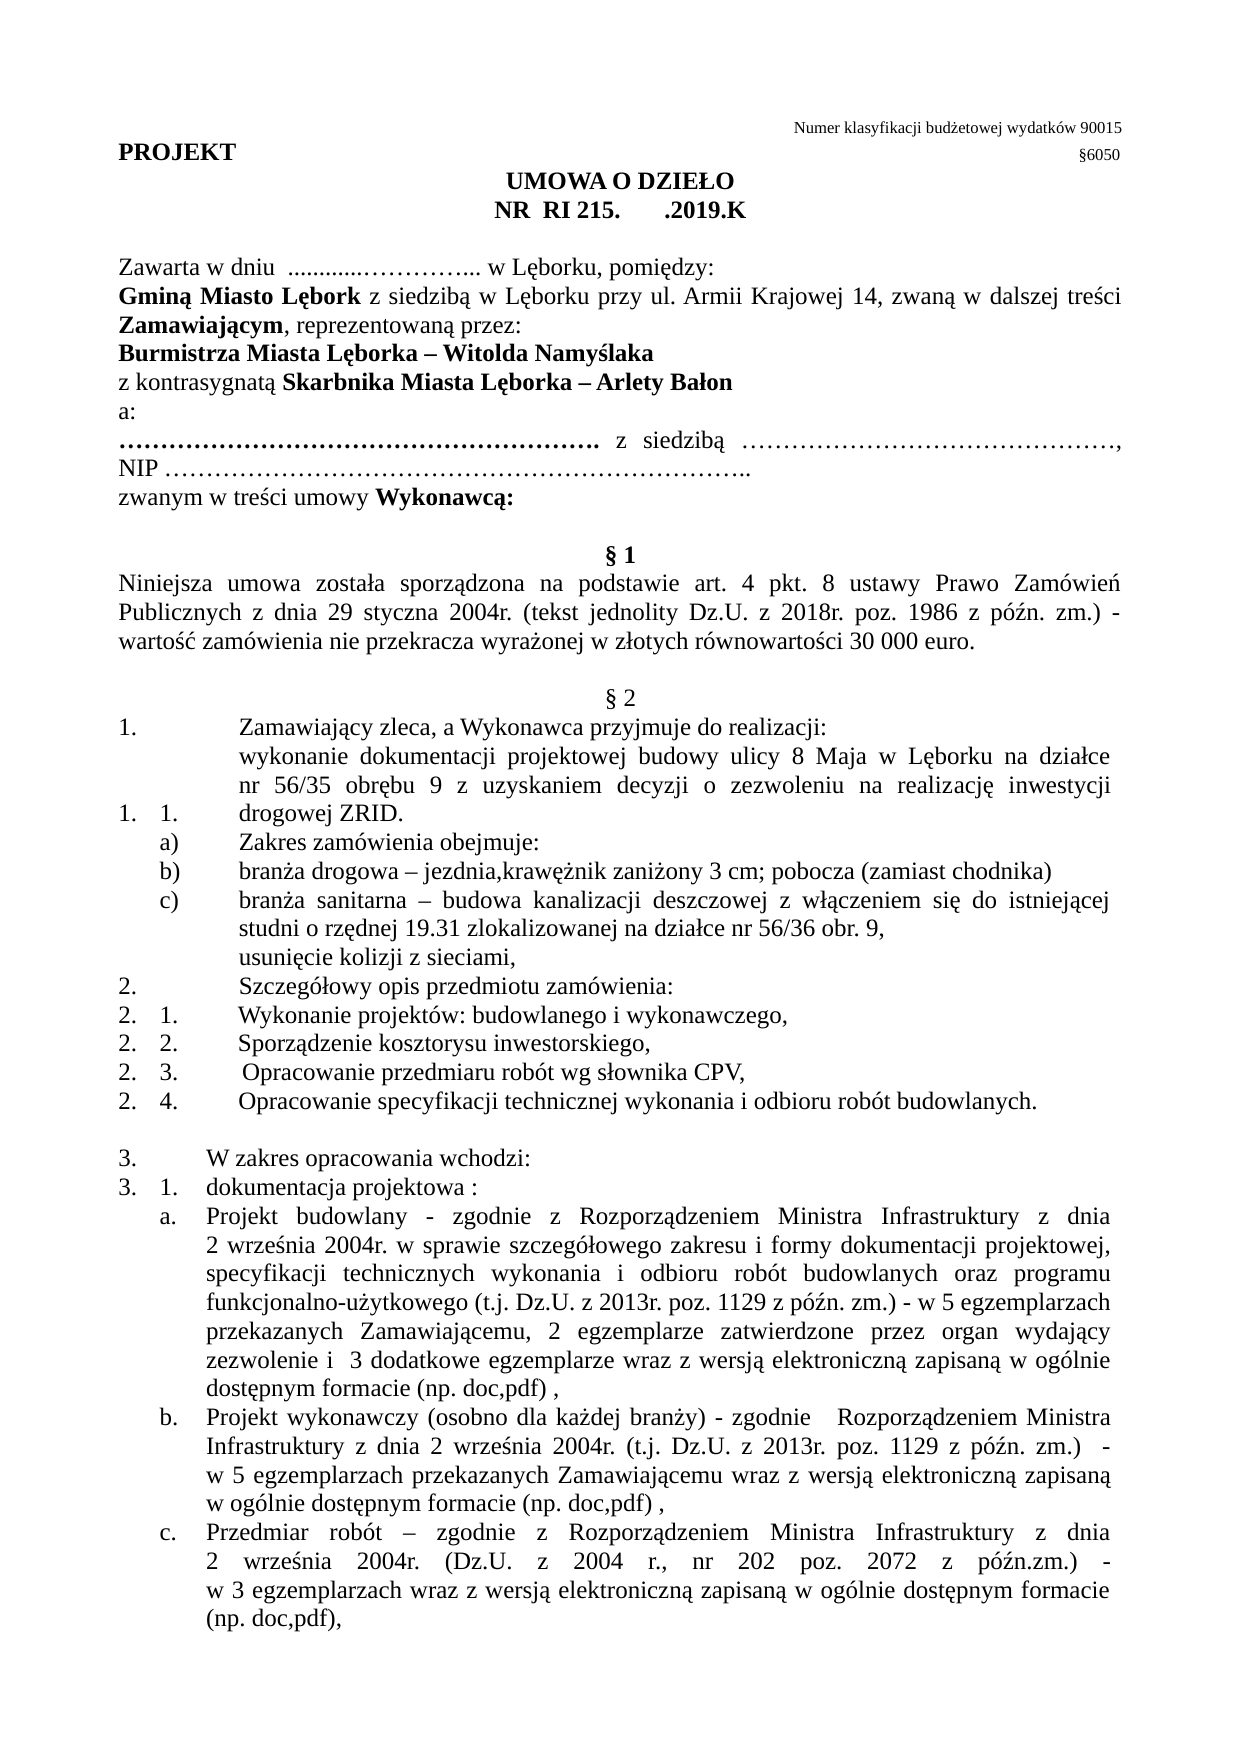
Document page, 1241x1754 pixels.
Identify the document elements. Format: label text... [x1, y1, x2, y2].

table_cell 4. [148, 1086, 221, 1115]
text § 1 [118, 540, 1122, 568]
table_cell 2. [148, 1029, 221, 1057]
text a: [118, 396, 1122, 425]
table_cell 3. [107, 1172, 148, 1201]
table_cell Wykonanie projektów: budowlanego i wykonawczego, [221, 1000, 1122, 1028]
text Zawarta w dniu ............…………... w Lęborku, pomiędzy: [118, 252, 1122, 281]
table_cell 2. [107, 971, 148, 1000]
table_cell Sporządzenie kosztorysu inwestorskiego, [221, 1029, 1122, 1057]
text NR RI 215. .2019.K [118, 195, 1122, 223]
table_cell 2. [107, 1000, 148, 1028]
table_header Zamawiający zleca, a Wykonawca przyjmuje do realizacji: wykonanie dokumentacji projektowej budowy ulicy 8 Maja w Lęborku na działce nr 56/35 obrębu 9 z uzyskaniem decyzji o zezwoleniu na realizację inwestycji drogowej ZRID. Zakres zamówienia obejmuje: branża drogowa – jezdnia,krawężnik zaniżony 3 cm; pobocza (zamiast chodnika) branża sanitarna – budowa kanalizacji deszczowej z włączeniem się do istniejącej studni o rzędnej 19.31 zlokalizowanej na działce nr 56/36 obr. 9, usunięcie kolizji z sieciami, [221, 712, 1122, 971]
text Burmistrza Miasta Lęborka – Witolda Namyślaka [118, 338, 1122, 367]
table_cell Opracowanie specyfikacji technicznej wykonania i odbioru robót budowlanych. [221, 1086, 1122, 1115]
text z kontrasygnatą Skarbnika Miasta Lęborka – Arlety Bałon [118, 367, 1122, 396]
table_cell 1. [148, 1000, 221, 1028]
table_header 1. a) b) c) [148, 712, 221, 971]
table_cell [107, 1402, 148, 1517]
table_cell Projekt wykonawczy (osobno dla każdej branży) - zgodnie Rozporządzeniem Ministra Infrastruktury z dnia 2 września 2004r. (t.j. Dz.U. z 2013r. poz. 1129 z późn. zm.) - w 5 egzemplarzach przekazanych Zamawiającemu wraz z wersją elektroniczną zapisaną w ogólnie dostępnym formacie (np. doc,pdf) , [190, 1402, 1122, 1517]
table_cell 1. [148, 1172, 189, 1201]
table_cell dokumentacja projektowa : [190, 1172, 1122, 1201]
text …………………………………………………. z siedzibą ………………………………………, NIP …………………………………………………………….. [118, 425, 1122, 482]
table_cell 2. [107, 1086, 148, 1115]
table_cell 2. [107, 1057, 148, 1086]
table_cell 3. [148, 1057, 221, 1086]
table_cell 2. [107, 1029, 148, 1057]
text § 2 [118, 683, 1122, 712]
table_header W zakres opracowania wchodzi: [190, 1144, 1122, 1172]
text zwanym w treści umowy Wykonawcą: [118, 482, 1122, 511]
table_header [148, 1144, 189, 1172]
table_header 1. 1. [107, 712, 148, 971]
table_cell Opracowanie przedmiaru robót wg słownika CPV, [221, 1057, 1122, 1086]
table_cell a. [148, 1201, 189, 1402]
table_cell [107, 1201, 148, 1402]
text UMOWA O DZIEŁO [118, 166, 1122, 195]
table_cell c. [148, 1517, 189, 1632]
text Gminą Miasto Lębork z siedzibą w Lęborku przy ul. Armii Krajowej 14, zwaną w dalszej treści Zamawiającym, reprezentowaną przez: [118, 281, 1122, 338]
table_cell [148, 971, 221, 1000]
table_cell Szczegółowy opis przedmiotu zamówienia: [221, 971, 1122, 1000]
table_cell b. [148, 1402, 189, 1517]
text Numer klasyfikacji budżetowej wydatków 90015 [118, 118, 1122, 137]
text Niniejsza umowa została sporządzona na podstawie art. 4 pkt. 8 ustawy Prawo Zamówień Publicznych z dnia 29 styczna 2004r. (tekst jednolity Dz.U. z 2018r. poz. 1986 z późn. zm.) - wartość zamówienia nie przekracza wyrażonej w złotych równowartości 30 000 euro. [118, 568, 1122, 655]
table_cell Przedmiar robót – zgodnie z Rozporządzeniem Ministra Infrastruktury z dnia 2 września 2004r. (Dz.U. z 2004 r., nr 202 poz. 2072 z późn.zm.) - w 3 egzemplarzach wraz z wersją elektroniczną zapisaną w ogólnie dostępnym formacie (np. doc,pdf), [190, 1517, 1122, 1632]
text PROJEKT §6050 [118, 137, 1122, 166]
table_header 3. [107, 1144, 148, 1172]
table_cell [107, 1517, 148, 1632]
table_cell Projekt budowlany - zgodnie z Rozporządzeniem Ministra Infrastruktury z dnia 2 września 2004r. w sprawie szczegółowego zakresu i formy dokumentacji projektowej, specyfikacji technicznych wykonania i odbioru robót budowlanych oraz programu funkcjonalno-użytkowego (t.j. Dz.U. z 2013r. poz. 1129 z późn. zm.) - w 5 egzemplarzach przekazanych Zamawiającemu, 2 egzemplarze zatwierdzone przez organ wydający zezwolenie i 3 dodatkowe egzemplarze wraz z wersją elektroniczną zapisaną w ogólnie dostępnym formacie (np. doc,pdf) , [190, 1201, 1122, 1402]
